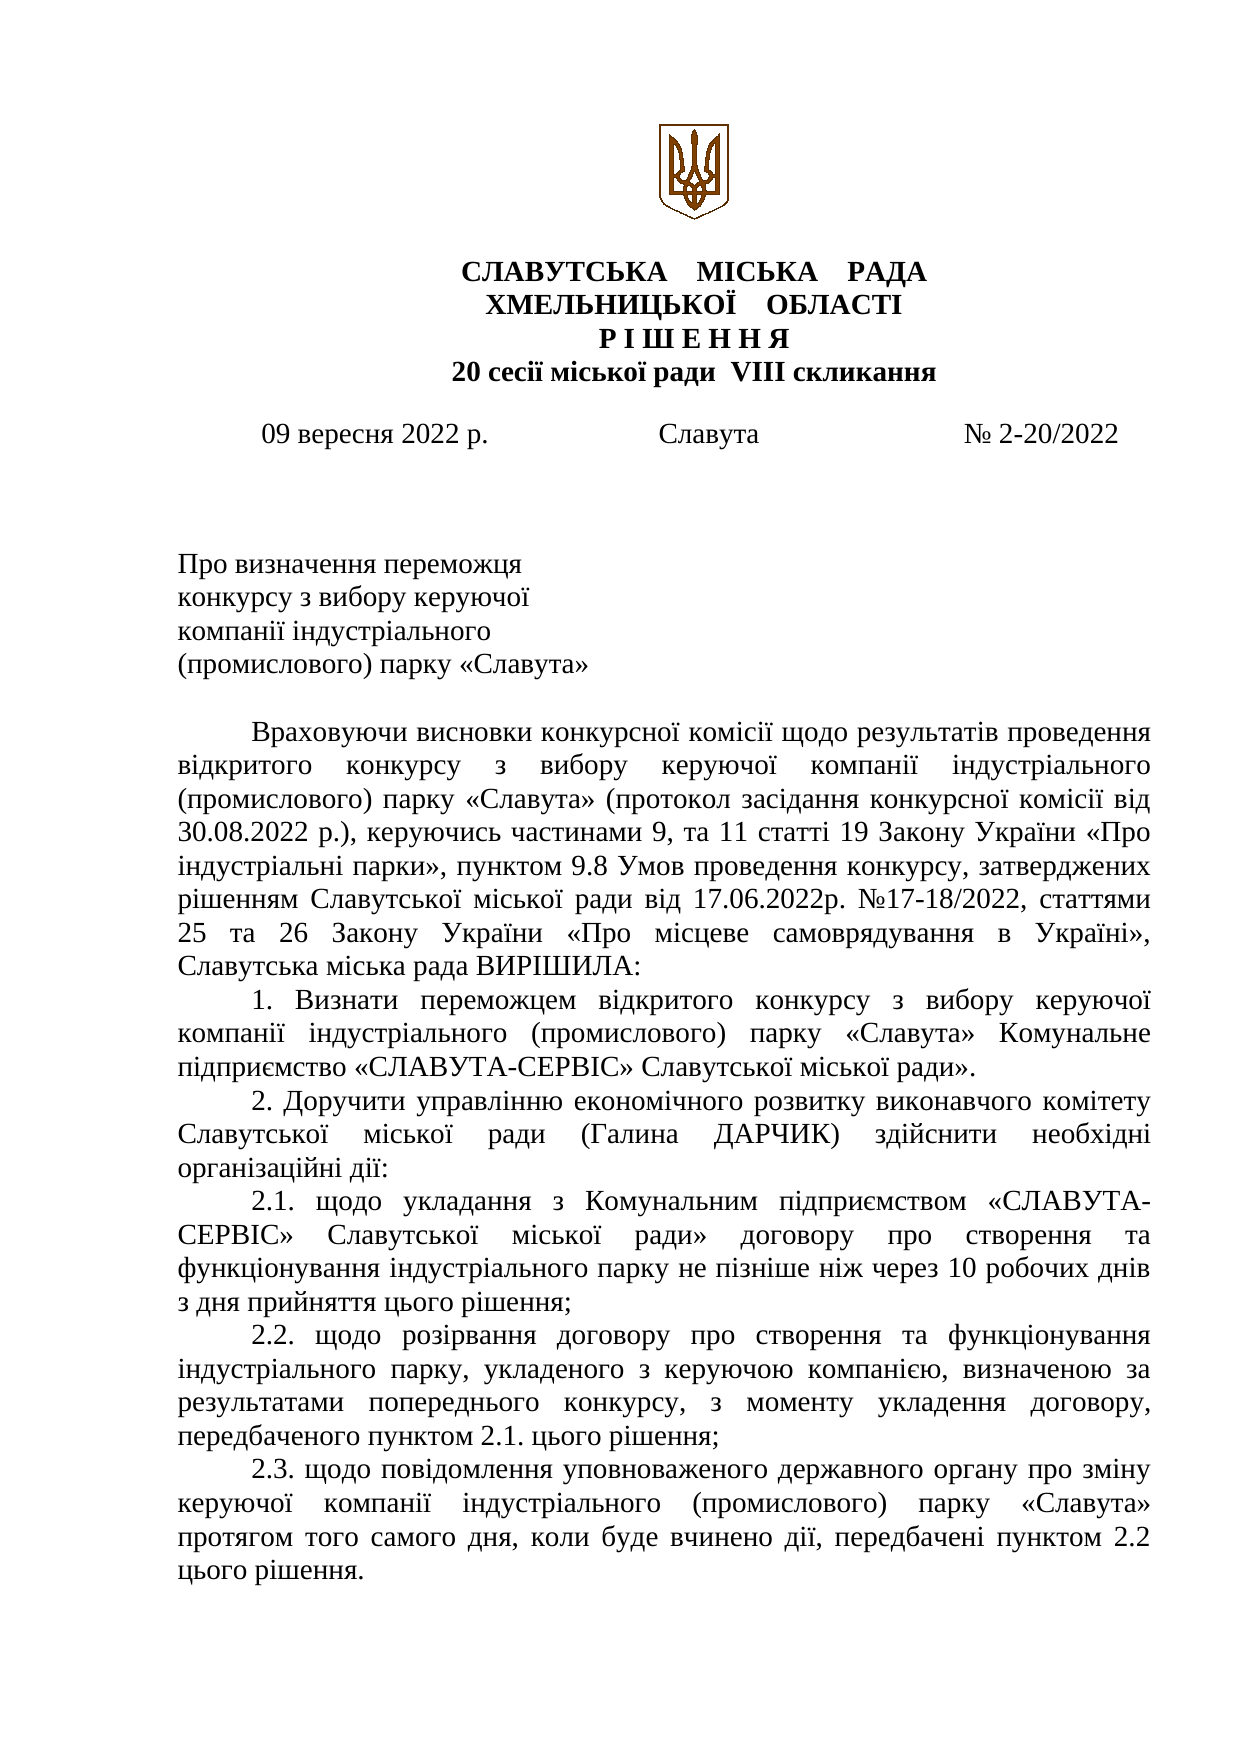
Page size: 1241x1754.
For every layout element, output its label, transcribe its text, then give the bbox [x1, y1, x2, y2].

text 2. Доручити управлінню економічного розвитку виконавчого комітету Славутської міської ради (Галина ДАРЧИК) здійснити необхідні організаційні дії: [177, 1083, 1152, 1183]
picture [652, 118, 736, 225]
text ХМЕЛЬНИЦЬКОЇ ОБЛАСТІ [177, 287, 1152, 321]
text 2.3. щодо повідомлення уповноваженого державного органу про зміну керуючої компанії індустріального (промислового) парку «Славута» протягом того самого дня, коли буде вчинено дії, передбачені пунктом 2.2 цього рішення. [174, 1452, 1152, 1586]
table_header Славута [513, 417, 845, 484]
table_header 09 вересня 2022 р. [177, 417, 513, 484]
text 1. Визнати переможцем відкритого конкурсу з вибору керуючої компанії індустріального (промислового) парку «Славута» Комунальне підприємство «СЛАВУТА-СЕРВІС» Славутської міської ради». [177, 982, 1152, 1083]
text 20 сесії міської ради VІІІ скликання [177, 354, 1152, 388]
text Враховуючи висновки конкурсної комісії щодо результатів проведення відкритого конкурсу з вибору керуючої компанії індустріального (промислового) парку «Славута» (протокол засідання конкурсної комісії від 30.08.2022 р.), керуючись частинами 9, та 11 статті 19 Закону України «Про індустріальні парки», пунктом 9.8 Умов проведення конкурсу, затверджених рішенням Славутської міської ради від 17.06.2022р. №17-18/2022, статтями 25 та 26 Закону України «Про місцеве самоврядування в Україні», Славутська міська рада ВИРІШИЛА: [177, 714, 1152, 982]
text 2.2. щодо розірвання договору про створення та функціонування індустріального парку, укладеного з керуючою компанією, визначеною за результатами попереднього конкурсу, з моменту укладення договору, передбаченого пунктом 2.1. цього рішення; [174, 1317, 1152, 1452]
text компанії індустріального [177, 613, 1152, 647]
text Р І Ш Е Н Н Я [177, 321, 1152, 354]
text Про визначення переможця [177, 546, 1152, 579]
text конкурсу з вибору керуючої [177, 579, 1152, 613]
table_header № 2-20/2022 [845, 417, 1178, 484]
text 2.1. щодо укладання з Комунальним підприємством «СЛАВУТА-СЕРВІС» Славутської міської ради» договору про створення та функціонування індустріального парку не пізніше ніж через 10 робочих днів з дня прийняття цього рішення; [174, 1183, 1152, 1317]
text (промислового) парку «Славута» [177, 647, 1152, 680]
text СЛАВУТСЬКА МІСЬКА РАДА [177, 254, 1152, 287]
